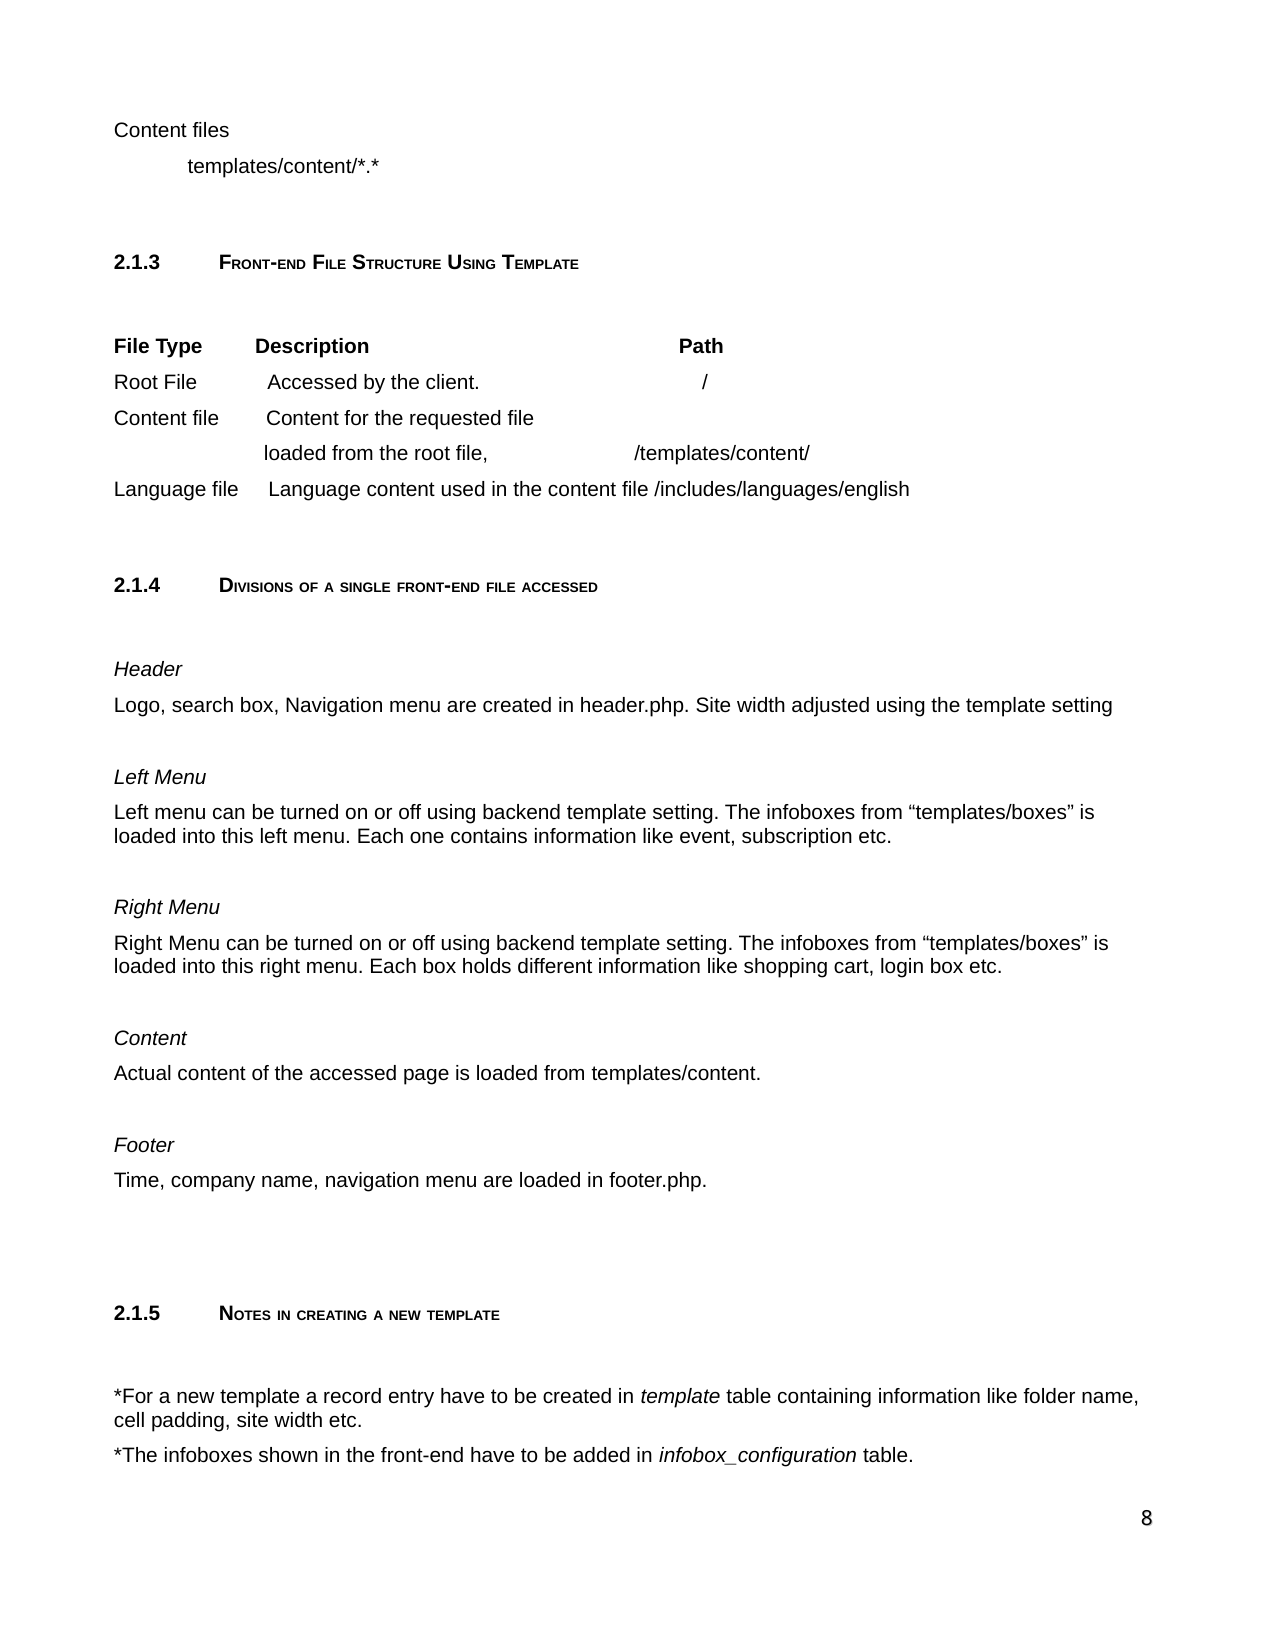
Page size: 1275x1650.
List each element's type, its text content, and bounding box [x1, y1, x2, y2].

text *For a new template a record entry have to be created in template table containing information like folder name, cell padding, site width etc. [114, 1385, 1156, 1432]
text Actual content of the accessed page is loaded from templates/content. [114, 1062, 1156, 1085]
text Left menu can be turned on or off using backend template setting. The infoboxes from “templates/boxes” is loaded into this left menu. Each one contains information like event, subscription etc. [114, 801, 1156, 847]
text Right Menu [114, 896, 1156, 919]
text Content [114, 1026, 1156, 1049]
text Header [114, 658, 1156, 681]
text Footer [114, 1133, 1156, 1156]
text templates/content/*.* [187, 154, 1156, 177]
text File Type Description Path [114, 335, 1156, 358]
subtitle 2.1.4 Divisions of a single front-end file accessed [114, 574, 1156, 597]
text Time, company name, navigation menu are loaded in footer.php. [114, 1169, 1156, 1192]
subtitle 2.1.5 Notes in creating a new template [114, 1301, 1156, 1324]
text *The infoboxes shown in the front-end have to be added in infobox_configuration table. [114, 1444, 1156, 1467]
text Left Menu [114, 765, 1156, 788]
text Root File Accessed by the client. / [114, 370, 1156, 394]
text Content file Content for the requested file [114, 406, 1156, 429]
text loaded from the root file, /templates/content/ [189, 442, 1156, 465]
text Content files [114, 118, 1156, 142]
text Language file Language content used in the content file /includes/languages/english [114, 478, 1156, 501]
subtitle 2.1.3 Front-end File Structure Using Template [114, 251, 1156, 274]
text Logo, search box, Navigation menu are created in header.php. Site width adjusted using the template setting [114, 694, 1156, 717]
text Right Menu can be turned on or off using backend template setting. The infoboxes from “templates/boxes” is loaded into this right menu. Each box holds different information like shopping cart, login box etc. [114, 931, 1156, 978]
